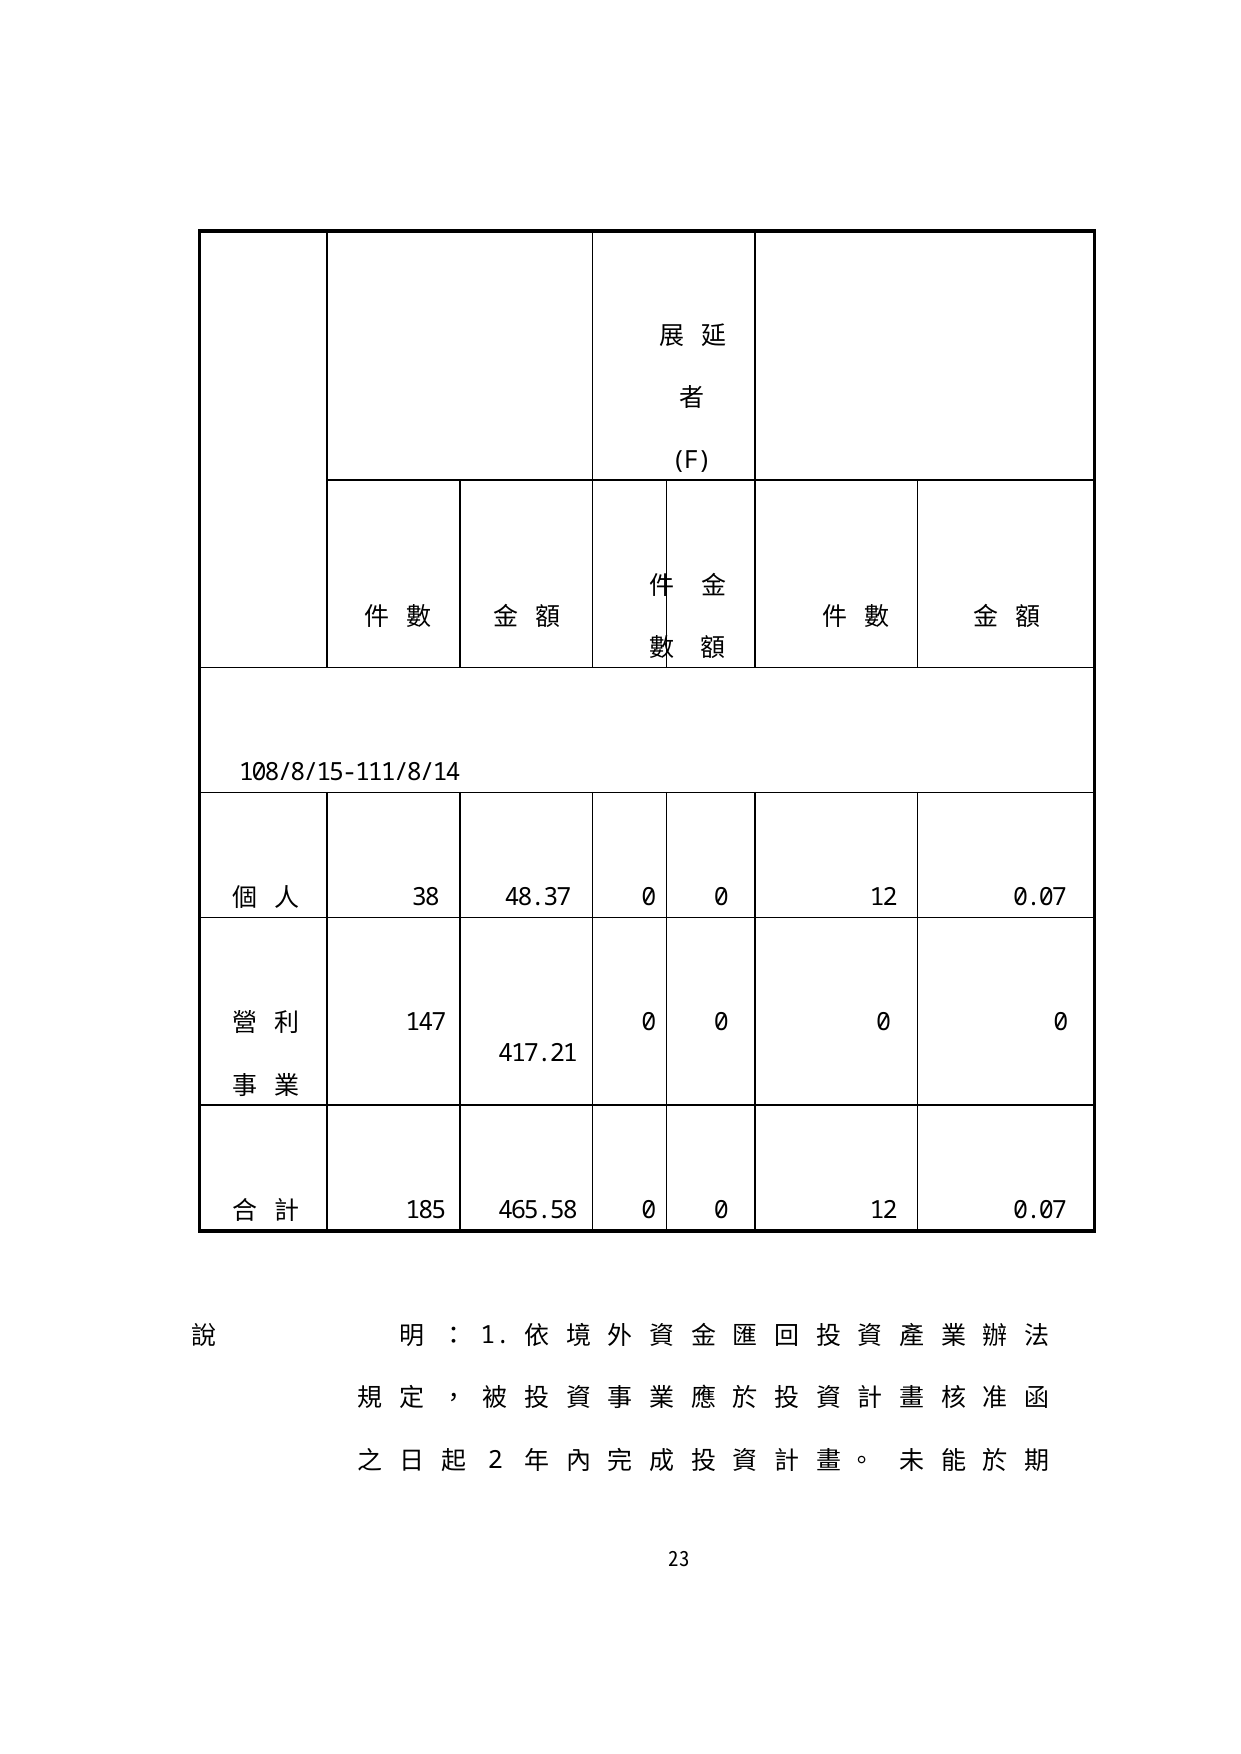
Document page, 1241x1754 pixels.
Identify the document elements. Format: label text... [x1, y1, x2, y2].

table_cell 金額 [918, 481, 1093, 667]
table_cell 0 [593, 918, 666, 1104]
table_cell 12 [756, 793, 917, 917]
table_cell 417.21 [461, 918, 592, 1104]
table_cell 合計 [201, 1106, 326, 1229]
table_cell 0.07 [918, 793, 1093, 917]
table_cell 件數 [593, 481, 666, 667]
table_header [328, 233, 592, 479]
table_cell 0 [756, 918, 917, 1104]
table_cell 0 [918, 918, 1093, 1104]
table_cell 個人 [201, 793, 326, 917]
table_cell 件數 [328, 481, 459, 667]
table_header 展延者 (F) [593, 233, 754, 479]
table_cell 108/8/15-111/8/14 [201, 668, 1093, 792]
table_cell 0 [593, 793, 666, 917]
table_cell 金額 [667, 481, 754, 667]
table_header [756, 233, 1093, 479]
table_cell 0 [667, 793, 754, 917]
table_cell 0 [667, 918, 754, 1104]
table_cell 185 [328, 1106, 459, 1229]
table_cell 48.37 [461, 793, 592, 917]
text 說 明：1.依境外資金匯回投資產業辦法規定，被投資事業應於投資計畫核准函之日起2年內完成投資計畫。未能於期 [183, 1292, 1058, 1479]
table_cell 金額 [461, 481, 592, 667]
table_cell 147 [328, 918, 459, 1104]
table_cell 0 [667, 1106, 754, 1229]
table_cell 營利事業 [201, 918, 326, 1104]
table_cell 件數 [756, 481, 917, 667]
table_cell 0 [593, 1106, 666, 1229]
table_cell 12 [756, 1106, 917, 1229]
table_cell 0.07 [918, 1106, 1093, 1229]
table_cell 38 [328, 793, 459, 917]
table_cell 465.58 [461, 1106, 592, 1229]
table_header [201, 233, 326, 667]
